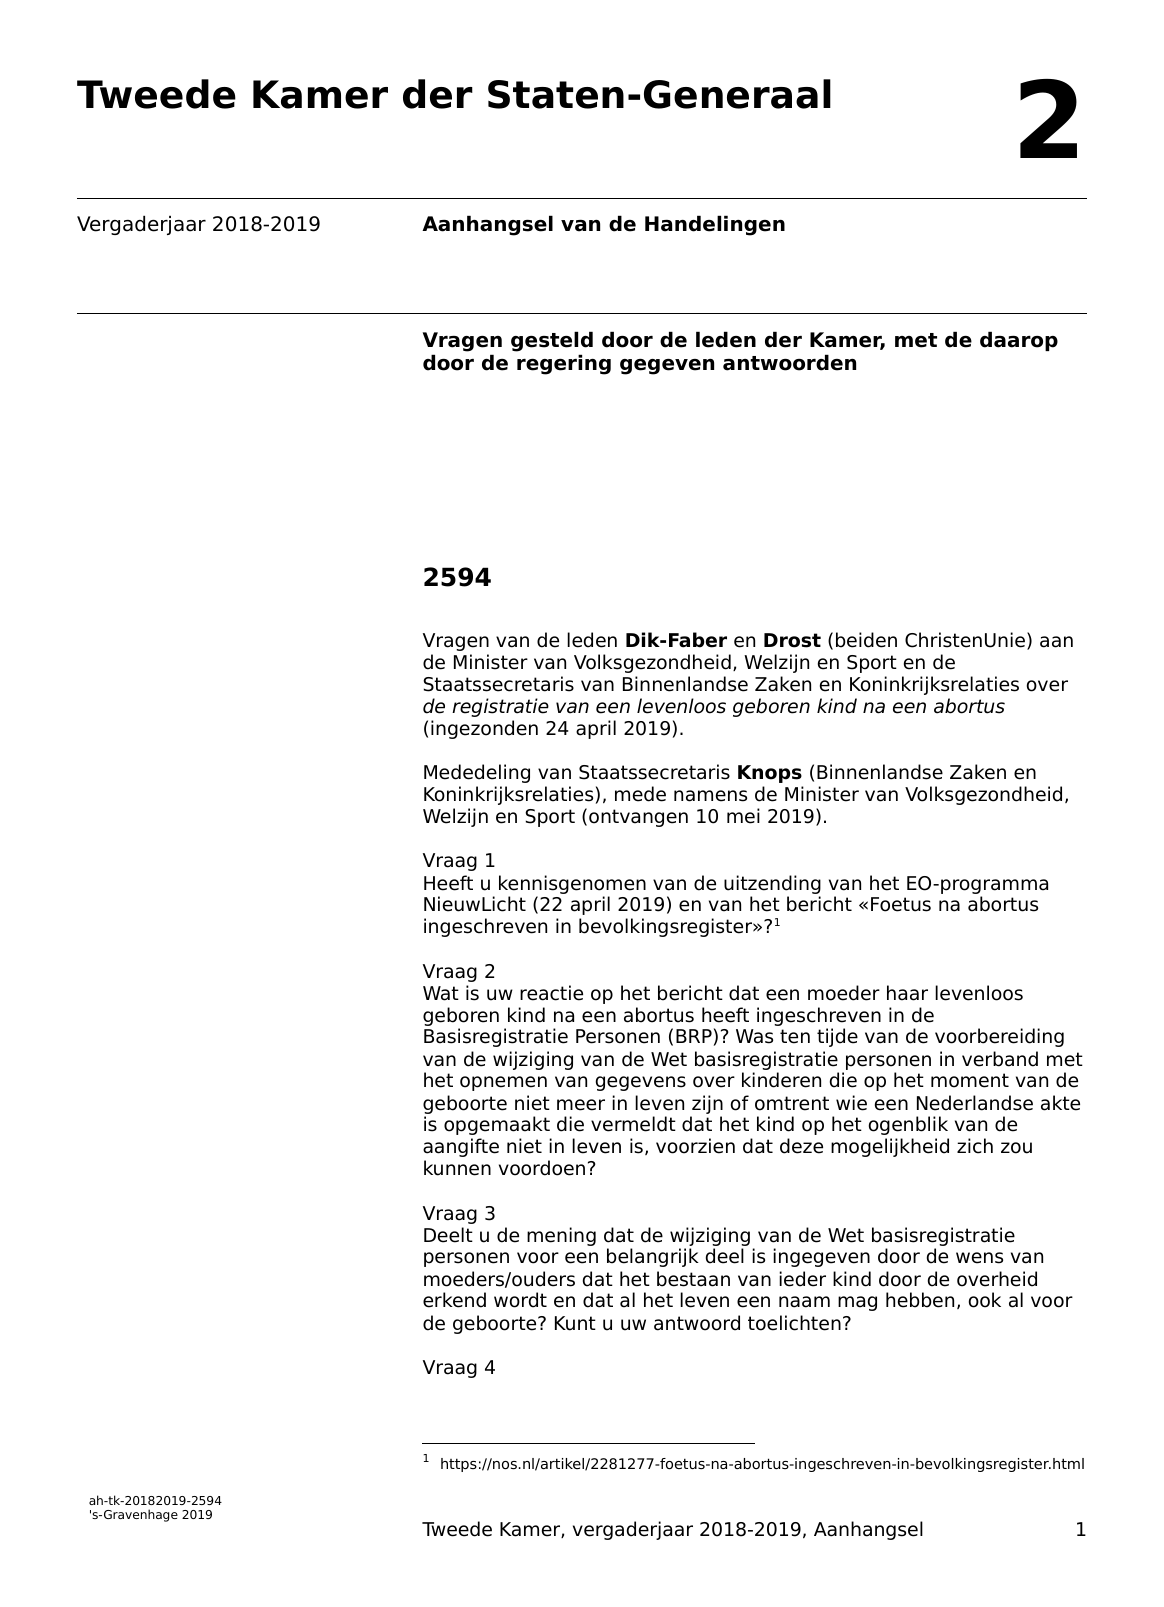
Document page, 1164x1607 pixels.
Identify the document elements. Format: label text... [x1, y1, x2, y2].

text Vraag 4 [422, 1357, 1087, 1378]
text Vragen van de leden Dik-Faber en Drost (beiden ChristenUnie) aan de Minister van Volksgezondheid, Welzijn en Sport en de Staatssecretaris van Binnenlandse Zaken en Koninkrijksrelaties over de registratie van een levenloos geboren kind na een abortus (ingezonden 24 april 2019). [422, 630, 1087, 740]
text Heeft u kennisgenomen van de uitzending van het EO-programma NieuwLicht (22 april 2019) en van het bericht «Foetus na abortus ingeschreven in bevolkingsregister»? [422, 872, 1087, 938]
text https://nos.nl/artikel/2281277-foetus-na-abortus-ingeschreven-in-bevolkingsregister.html [422, 1452, 1087, 1474]
table_header 2 [886, 59, 1087, 198]
text 2594 [422, 563, 1087, 592]
text Vraag 3 [422, 1202, 1087, 1224]
text Wat is uw reactie op het bericht dat een moeder haar levenloos geboren kind na een abortus heeft ingeschreven in de Basisregistratie Personen (BRP)? Was ten tijde van de voorbereiding van de wijziging van de Wet basisregistratie personen in verband met het opnemen van gegevens over kinderen die op het moment van de geboorte niet meer in leven zijn of omtrent wie een Nederlandse akte is opgemaakt die vermeldt dat het kind op het ogenblik van de aangifte niet in leven is, voorzien dat deze mogelijkheid zich zou kunnen voordoen? [422, 982, 1087, 1180]
table_header Tweede Kamer der Staten-Generaal [77, 59, 886, 198]
text 's-Gravenhage 2019 [88, 1508, 323, 1522]
table_cell [77, 314, 422, 375]
text Vraag 1 [422, 850, 1087, 872]
table_cell Aanhangsel van de Handelingen [422, 199, 1087, 313]
text ah-tk-20182019-2594 [88, 1494, 323, 1508]
table_cell Vragen gesteld door de leden der Kamer, met de daarop door de regering gegeven antwoorden [422, 314, 1087, 375]
table_cell Vergaderjaar 2018-2019 [77, 199, 422, 313]
text Deelt u de mening dat de wijziging van de Wet basisregistratie personen voor een belangrijk deel is ingegeven door de wens van moeders/ouders dat het bestaan van ieder kind door de overheid erkend wordt en dat al het leven een naam mag hebben, ook al voor de geboorte? Kunt u uw antwoord toelichten? [422, 1224, 1087, 1334]
text Vraag 2 [422, 961, 1087, 982]
text Mededeling van Staatssecretaris Knops (Binnenlandse Zaken en Koninkrijksrelaties), mede namens de Minister van Volksgezondheid, Welzijn en Sport (ontvangen 10 mei 2019). [422, 762, 1087, 828]
